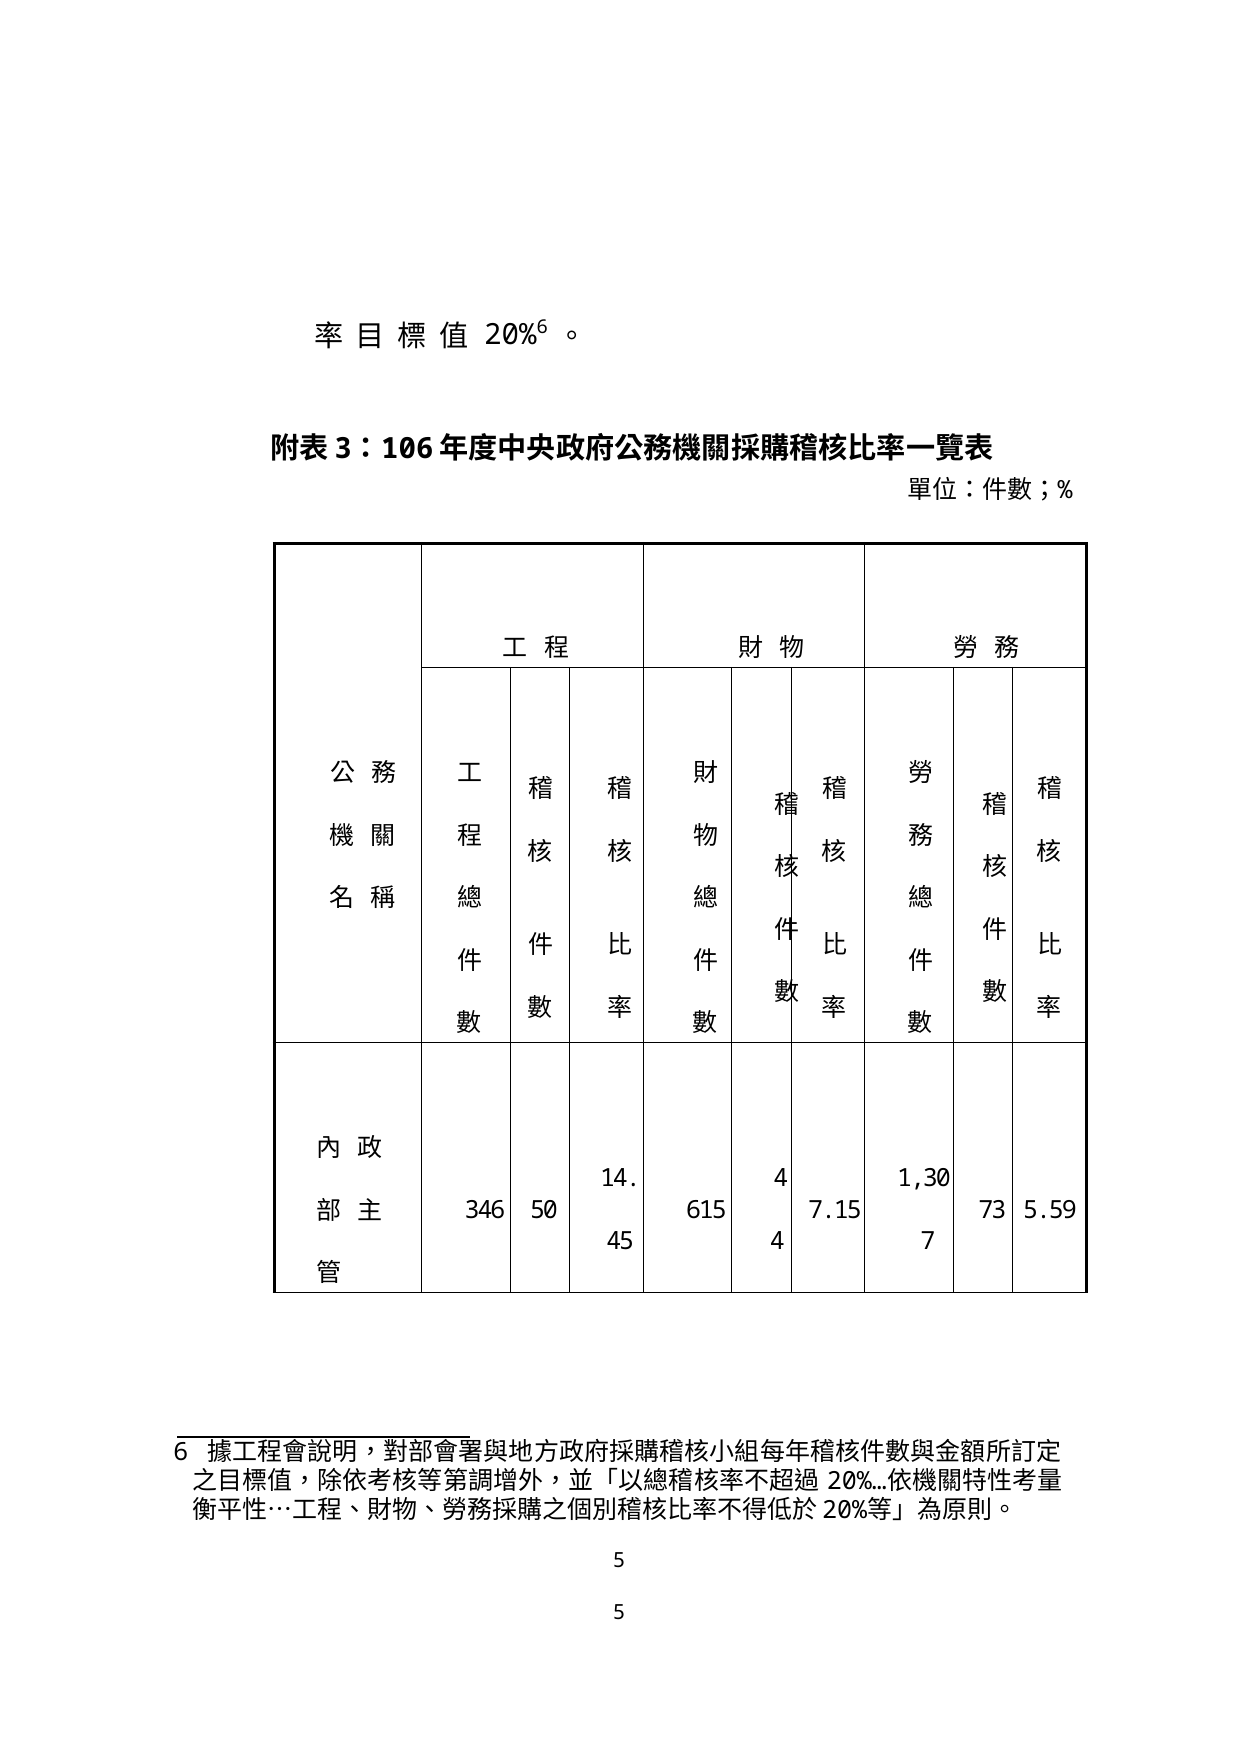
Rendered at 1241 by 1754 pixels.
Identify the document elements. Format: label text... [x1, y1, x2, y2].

table_cell 稽核件數 [954, 668, 1012, 1042]
table_cell 73 [954, 1043, 1012, 1292]
text 附表3：106年度中央政府公務機關採購稽核比率一覽表 [270, 417, 1058, 469]
table_cell 稽核 比率 [1013, 668, 1085, 1042]
text 據工程會說明，對部會署與地方政府採購稽核小組每年稽核件數與金額所訂定之目標值，除依考核等第調增外，並「以總稽核率不超過20%…依機關特性考量衡平性…工程、財物、勞務採購之個別稽核比率不得低於20%等」為原則。 [173, 1437, 1063, 1525]
table_cell 稽核 比率 [792, 668, 864, 1042]
table_cell 工程總件數 [422, 668, 510, 1042]
text 單位：件數；% [242, 469, 1072, 506]
table_header 勞務 [865, 545, 1085, 667]
text 106年度中央政府各機關採購稽核小組之總件數稽核率2.74%，其中工程採購決標件數在1千件以上部會之件數稽核率(詳附表3)，以經濟部主管2.05%最低，國防部主管4.59%最高；財物採購決標件數在1千件以上部會之件數稽核率，以教育部主管0.41%最低，法務部主管4.69%最高；勞務採購決標件數在1千件以上部會之件數稽核率，以經濟部主管0.71%最低，文化部主管6.16%最高，其中件數稽核率超逾10%者，年度總採購決標件數大多低於1千件，惟比率仍遠低於件數稽核率目標值20%。 [271, 229, 1058, 354]
table_cell 50 [511, 1043, 569, 1292]
table_cell 稽核 比率 [570, 668, 643, 1042]
table_cell 346 [422, 1043, 510, 1292]
table_header 工程 [422, 545, 643, 667]
table_cell 7.15 [792, 1043, 864, 1292]
table_cell 財物總件數 [644, 668, 731, 1042]
table_cell 5.59 [1013, 1043, 1085, 1292]
table_cell 615 [644, 1043, 731, 1292]
table_cell 1,307 [865, 1043, 953, 1292]
table_cell 內政部主管 [276, 1043, 421, 1292]
table_cell 44 [732, 1043, 791, 1292]
table_header 財物 [644, 545, 864, 667]
table_cell 勞務總件數 [865, 668, 953, 1042]
table_cell 稽核件數 [732, 668, 791, 1042]
table_cell 14.45 [570, 1043, 643, 1292]
table_cell 稽核 件數 [511, 668, 569, 1042]
table_header 公務機關 名稱 [276, 545, 421, 1042]
